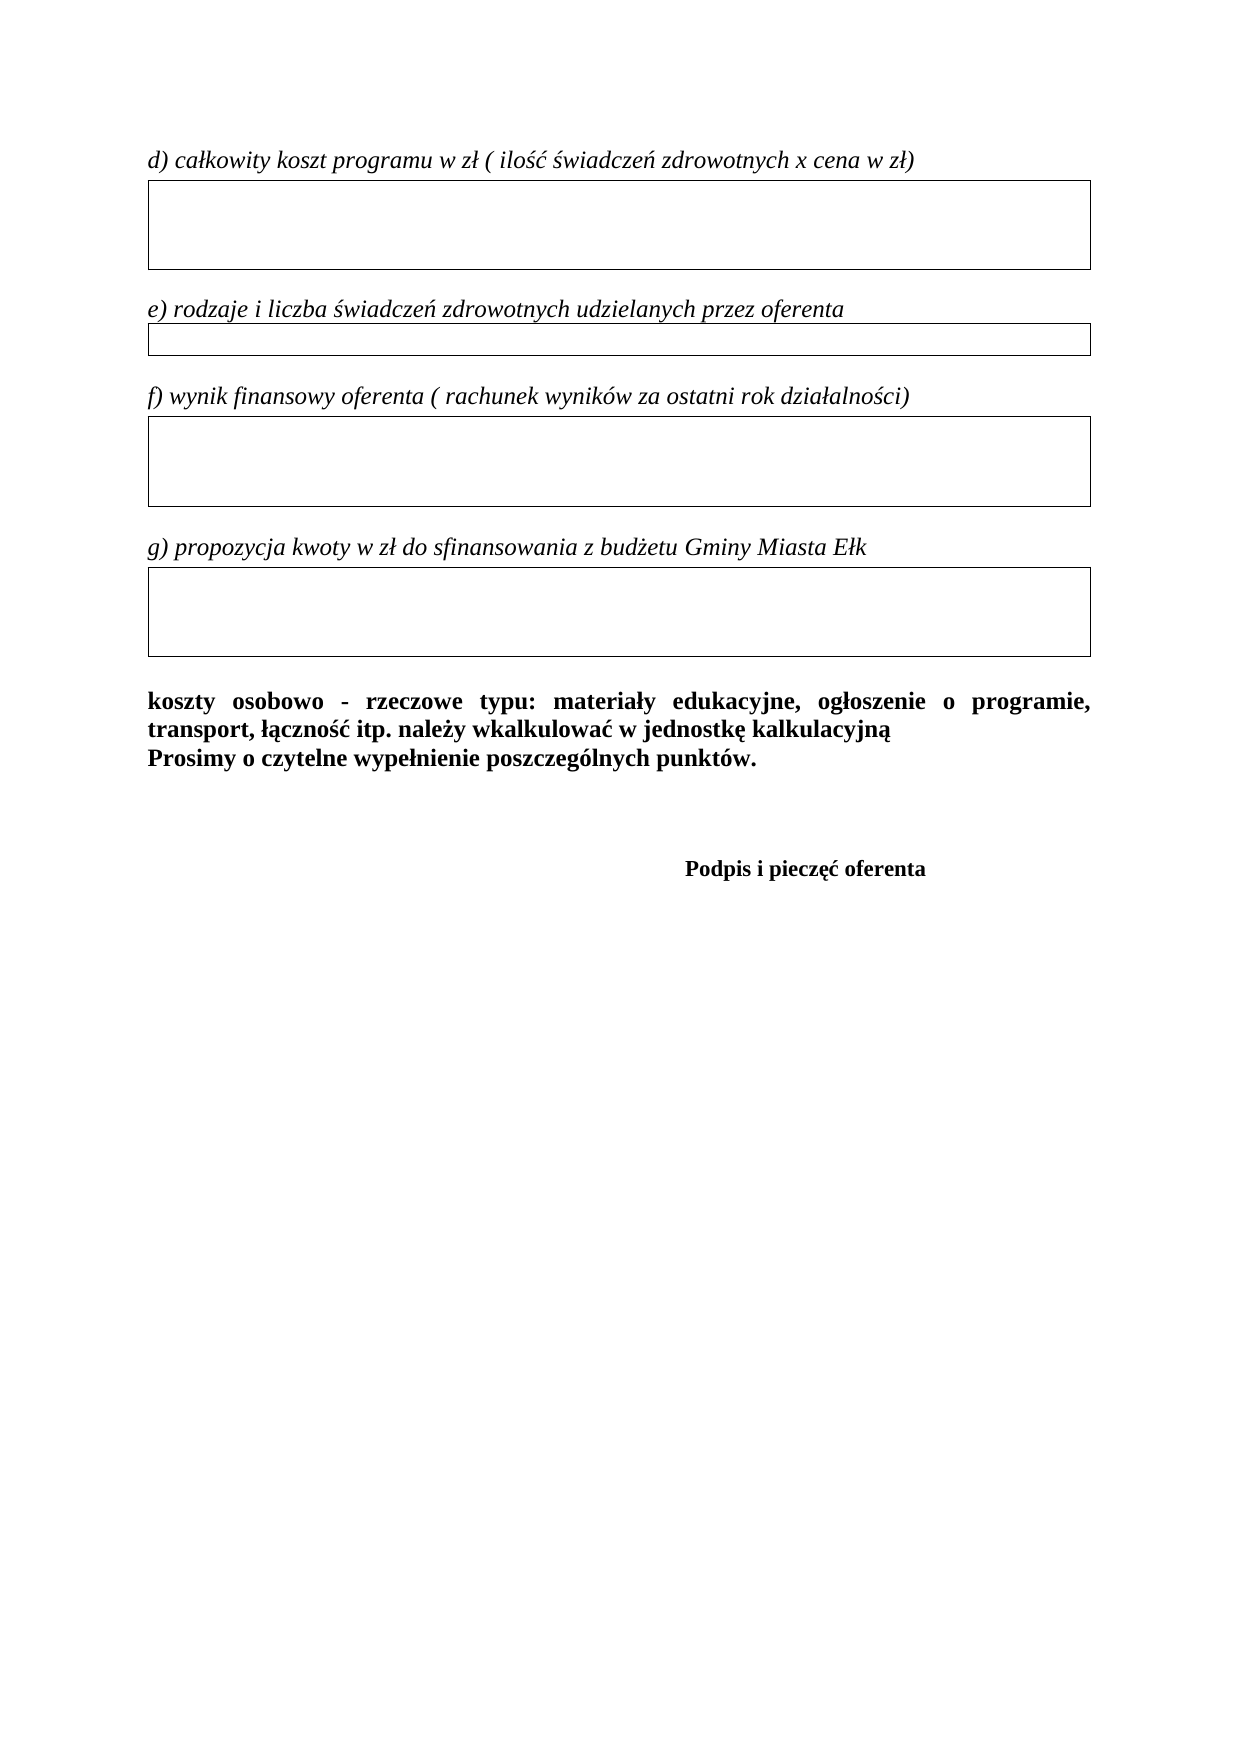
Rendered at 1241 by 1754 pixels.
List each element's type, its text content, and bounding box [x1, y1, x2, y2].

text Prosimy o czytelne wypełnienie poszczególnych punktów. [147, 743, 1091, 772]
subtitle g) propozycja kwoty w zł do sfinansowania z budżetu Gminy Miasta Ełk [147, 532, 1091, 560]
subtitle f) wynik finansowy oferenta ( rachunek wyników za ostatni rok działalności) [147, 381, 1091, 410]
subtitle Podpis i pieczęć oferenta [147, 854, 1091, 881]
text e) rodzaje i liczba świadczeń zdrowotnych udzielanych przez oferenta [147, 294, 1091, 323]
text koszty osobowo - rzeczowe typu: materiały edukacyjne, ogłoszenie o programie, transport, łączność itp. należy wkalkulować w jednostkę kalkulacyjną [147, 686, 1091, 743]
subtitle d) całkowity koszt programu w zł ( ilość świadczeń zdrowotnych x cena w zł) [147, 145, 1091, 174]
